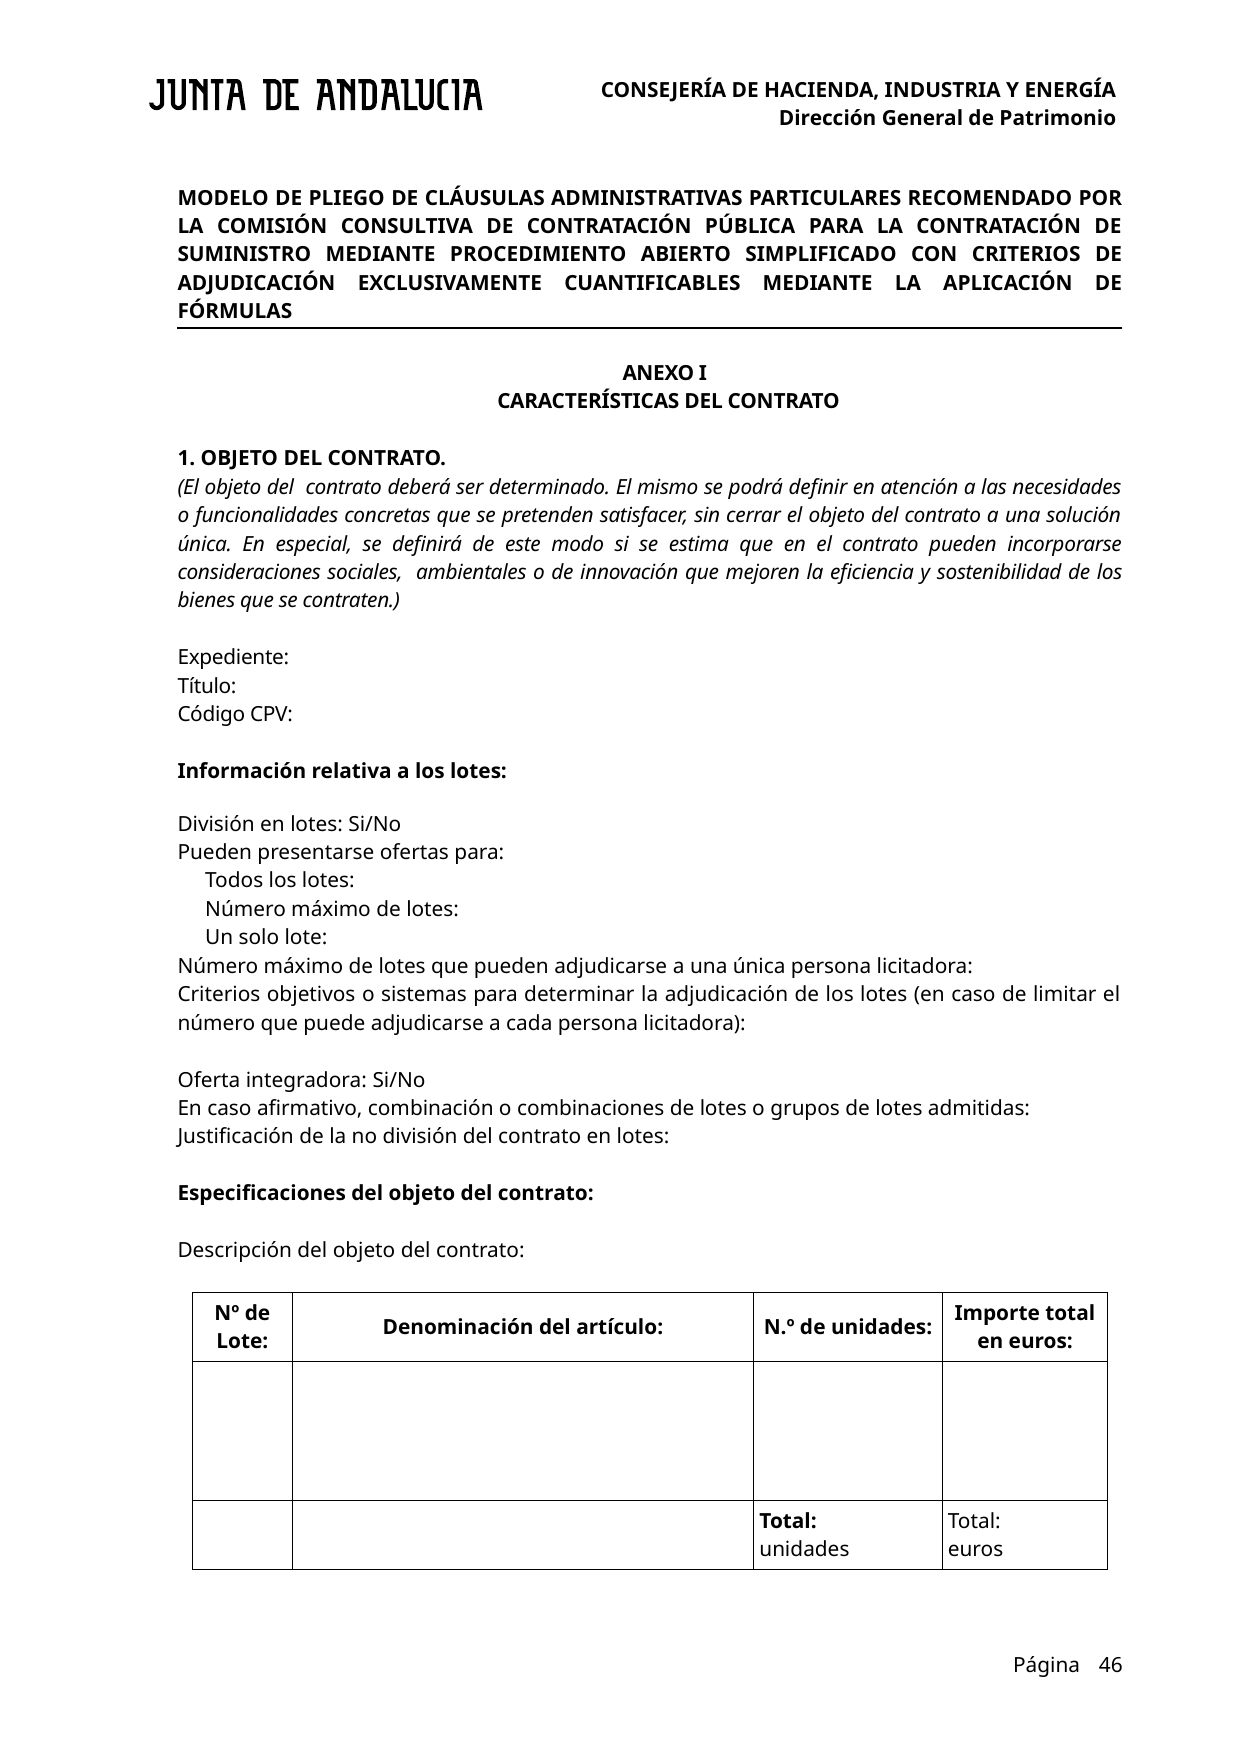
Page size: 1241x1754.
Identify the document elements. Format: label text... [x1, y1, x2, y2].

table_cell Total: euros [943, 1501, 1107, 1569]
table_header Importe total en euros: [943, 1293, 1107, 1361]
text En caso afirmativo, combinación o combinaciones de lotes o grupos de lotes admitidas: [177, 1093, 1122, 1122]
text (El objeto del contrato deberá ser determinado. El mismo se podrá definir en atención a las necesidades o funcionalidades concretas que se pretenden satisfacer, sin cerrar el objeto del contrato a una solución única. En especial, se definirá de este modo si se estima que en el contrato pueden incorporarse consideraciones sociales, ambientales o de innovación que mejoren la eficiencia y sostenibilidad de los bienes que se contraten.) [177, 472, 1122, 614]
text Pueden presentarse ofertas para: [177, 837, 1122, 866]
text Número máximo de lotes: [205, 894, 1122, 922]
text Descripción del objeto del contrato: [177, 1235, 1122, 1264]
table_cell [193, 1362, 292, 1500]
text ANEXO I [207, 358, 1123, 386]
table_header N.º de unidades: [754, 1293, 942, 1361]
text Código CPV: [177, 699, 1122, 728]
table_cell [193, 1501, 292, 1569]
text CARACTERÍSTICAS DEL CONTRATO [136, 386, 1122, 415]
text Título: [177, 671, 1122, 699]
list MODELO DE PLIEGO DE CLÁUSULAS ADMINISTRATIVAS PARTICULARES RECOMENDADO POR LA COMISIÓN CONSULTIVA DE CONTRATACIÓN PÚBLICA PARA LA CONTRATACIÓN DE SUMINISTRO MEDIANTE PROCEDIMIENTO ABIERTO SIMPLIFICADO CON CRITERIOS DE ADJUDICACIÓN EXCLUSIVAMENTE CUANTIFICABLES MEDIANTE LA APLICACIÓN DE FÓRMULAS [177, 183, 1122, 327]
table_cell [293, 1501, 753, 1569]
text Un solo lote: [205, 922, 1122, 951]
table_cell [293, 1362, 753, 1500]
table_cell [943, 1362, 1107, 1500]
text Información relativa a los lotes: [177, 756, 1122, 785]
text Oferta integradora: Si/No [177, 1065, 1122, 1093]
text Todos los lotes: [205, 866, 1122, 894]
text Número máximo de lotes que pueden adjudicarse a una única persona licitadora: [177, 951, 1122, 979]
text Especificaciones del objeto del contrato: [177, 1178, 1122, 1207]
text Criterios objetivos o sistemas para determinar la adjudicación de los lotes (en caso de limitar el número que puede adjudicarse a cada persona licitadora): [177, 979, 1122, 1036]
table_header Nº de Lote: [193, 1293, 292, 1361]
table_header Denominación del artículo: [293, 1293, 753, 1361]
table_cell [754, 1362, 942, 1500]
text División en lotes: Si/No [177, 809, 1122, 837]
table_cell Total: unidades [754, 1501, 942, 1569]
text 1. OBJETO DEL CONTRATO. [177, 443, 1122, 472]
text Expediente: [177, 642, 1122, 671]
text Justificación de la no división del contrato en lotes: [177, 1122, 1122, 1150]
